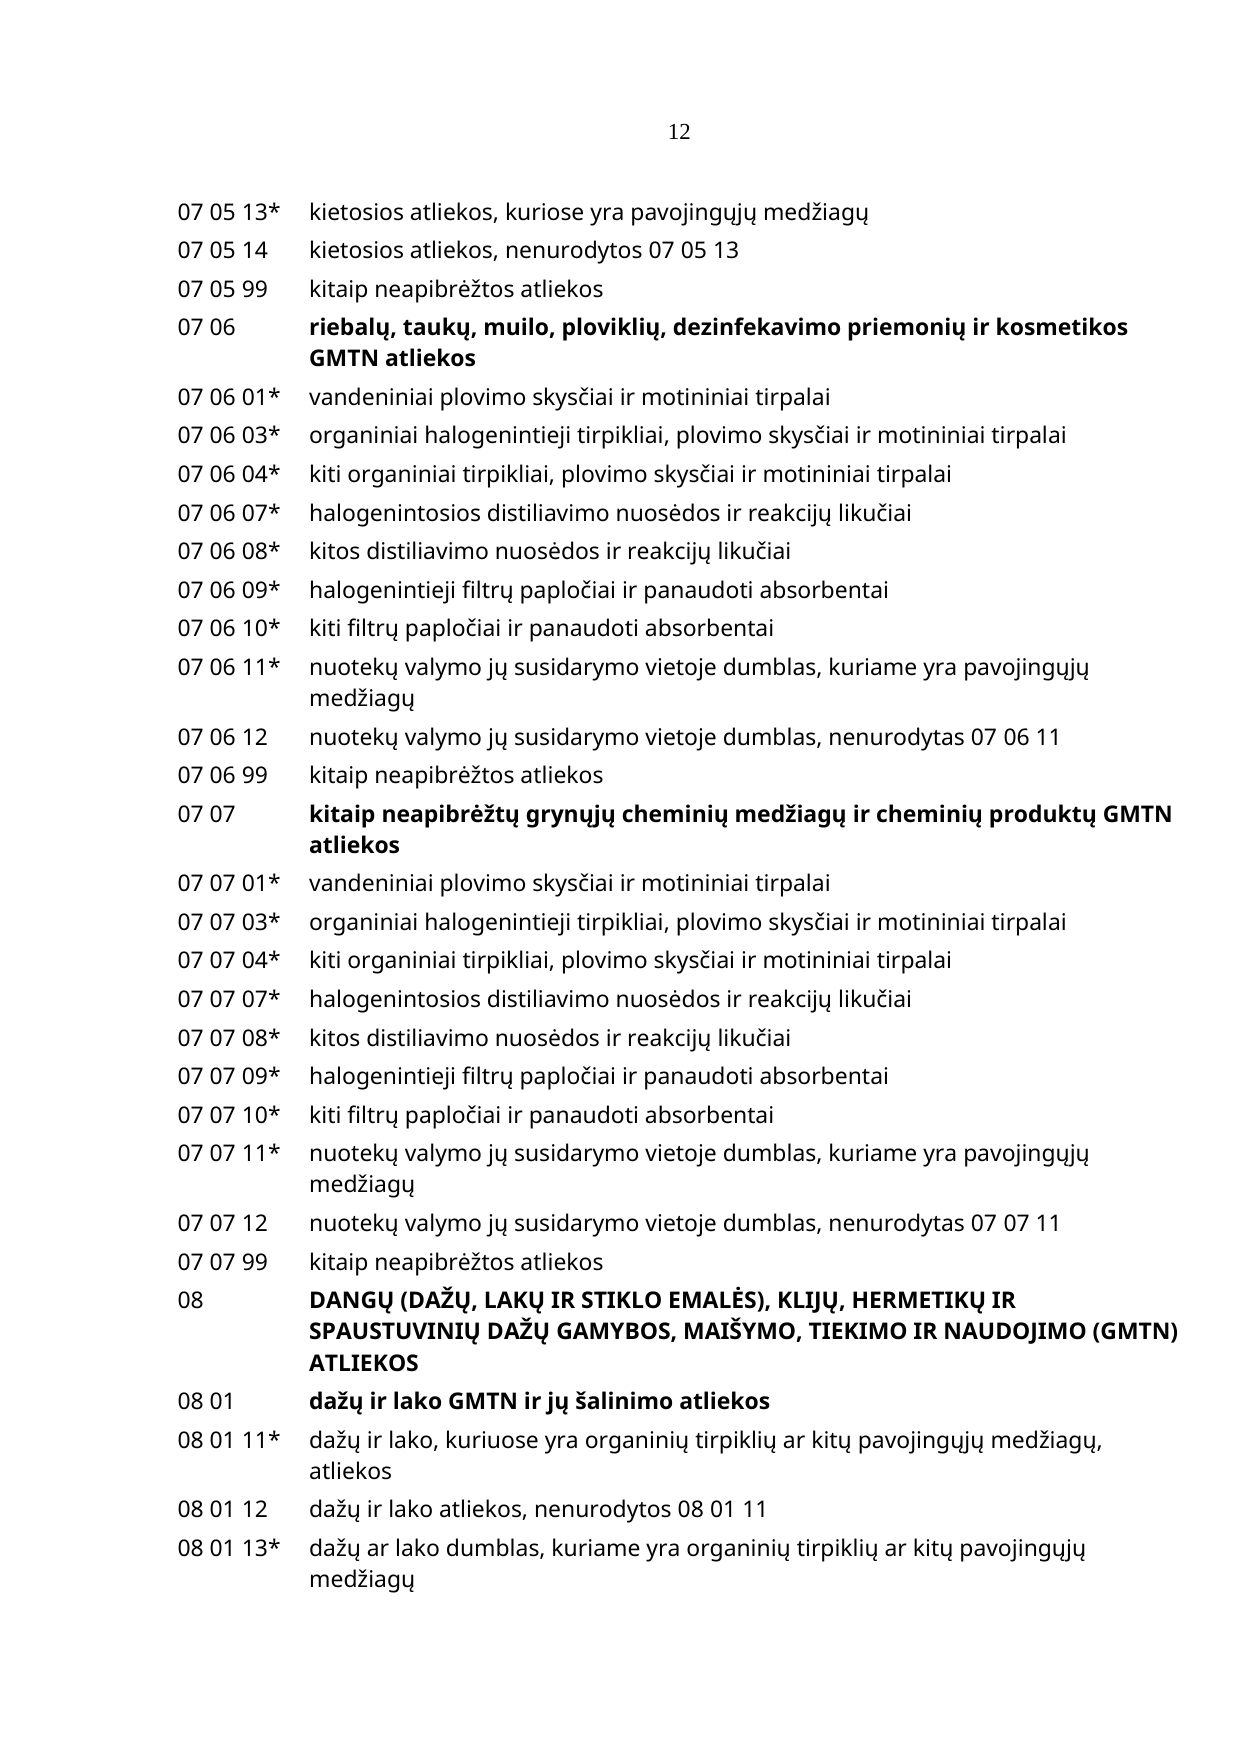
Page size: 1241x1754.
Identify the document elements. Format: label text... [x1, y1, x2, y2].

table_cell kietosios atliekos, nenurodytos 07 05 13 [309, 227, 1181, 265]
table_cell 07 07 03* [177, 899, 309, 937]
table_cell kiti filtrų papločiai ir panaudoti absorbentai [309, 1091, 1181, 1130]
table_cell 07 07 10* [177, 1091, 309, 1130]
table_cell 07 07 12 [177, 1200, 309, 1238]
table_cell 08 01 11* [177, 1416, 309, 1486]
table_cell kitaip neapibrėžtos atliekos [309, 1238, 1181, 1277]
table_cell 07 07 99 [177, 1238, 309, 1277]
table_cell kietosios atliekos, kuriose yra pavojingųjų medžiagų [309, 196, 1181, 227]
table_cell 07 07 [177, 790, 309, 860]
table_cell kiti filtrų papločiai ir panaudoti absorbentai [309, 605, 1181, 643]
table_cell 07 05 13* [177, 196, 309, 227]
table_cell kitos distiliavimo nuosėdos ir reakcijų likučiai [309, 528, 1181, 566]
table_cell 07 06 01* [177, 374, 309, 412]
table_cell 07 06 10* [177, 605, 309, 643]
table_cell 08 01 13* [177, 1525, 309, 1594]
table_cell 08 01 [177, 1378, 309, 1416]
table_cell 07 06 03* [177, 412, 309, 451]
table_cell organiniai halogenintieji tirpikliai, plovimo skysčiai ir motininiai tirpalai [309, 412, 1181, 451]
table_cell 07 06 04* [177, 451, 309, 489]
table_cell 07 07 04* [177, 937, 309, 976]
table_cell nuotekų valymo jų susidarymo vietoje dumblas, kuriame yra pavojingųjų medžiagų [309, 644, 1181, 713]
table_cell dažų ar lako dumblas, kuriame yra organinių tirpiklių ar kitų pavojingųjų medžiagų [309, 1525, 1181, 1594]
table_cell vandeniniai plovimo skysčiai ir motininiai tirpalai [309, 374, 1181, 412]
table_cell 07 06 09* [177, 566, 309, 605]
table_cell 07 06 11* [177, 644, 309, 713]
table_cell 07 05 14 [177, 227, 309, 265]
table_cell nuotekų valymo jų susidarymo vietoje dumblas, kuriame yra pavojingųjų medžiagų [309, 1130, 1181, 1200]
table_cell dažų ir lako, kuriuose yra organinių tirpiklių ar kitų pavojingųjų medžiagų, atliekos [309, 1416, 1181, 1486]
table_cell halogenintosios distiliavimo nuosėdos ir reakcijų likučiai [309, 489, 1181, 528]
table_cell 07 07 11* [177, 1130, 309, 1200]
table_cell nuotekų valymo jų susidarymo vietoje dumblas, nenurodytas 07 07 11 [309, 1200, 1181, 1238]
table_cell 07 06 99 [177, 752, 309, 790]
table_cell kitaip neapibrėžtos atliekos [309, 752, 1181, 790]
table_cell dažų ir lako GMTN ir jų šalinimo atliekos [309, 1378, 1181, 1416]
table_cell 07 05 99 [177, 265, 309, 304]
table_cell [177, 1595, 309, 1602]
table_cell kiti organiniai tirpikliai, plovimo skysčiai ir motininiai tirpalai [309, 451, 1181, 489]
table_cell halogenintieji filtrų papločiai ir panaudoti absorbentai [309, 566, 1181, 605]
table_cell nuotekų valymo jų susidarymo vietoje dumblas, nenurodytas 07 06 11 [309, 713, 1181, 752]
table_cell 07 06 08* [177, 528, 309, 566]
table_cell 07 07 08* [177, 1014, 309, 1053]
table_cell halogenintosios distiliavimo nuosėdos ir reakcijų likučiai [309, 976, 1181, 1014]
table_cell kitaip neapibrėžtų grynųjų cheminių medžiagų ir cheminių produktų GMTN atliekos [309, 790, 1181, 860]
table_cell 07 06 12 [177, 713, 309, 752]
table_cell dažų ir lako atliekos, nenurodytos 08 01 11 [309, 1486, 1181, 1525]
table_cell vandeniniai plovimo skysčiai ir motininiai tirpalai [309, 860, 1181, 899]
table_cell 07 06 07* [177, 489, 309, 528]
table_cell kiti organiniai tirpikliai, plovimo skysčiai ir motininiai tirpalai [309, 937, 1181, 976]
table_cell 07 06 [177, 304, 309, 374]
table_cell organiniai halogenintieji tirpikliai, plovimo skysčiai ir motininiai tirpalai [309, 899, 1181, 937]
table_cell riebalų, taukų, muilo, ploviklių, dezinfekavimo priemonių ir kosmetikos GMTN atliekos [309, 304, 1181, 374]
table_cell 07 07 01* [177, 860, 309, 899]
table_cell 07 07 07* [177, 976, 309, 1014]
table_cell [309, 1595, 1181, 1602]
table_cell kitaip neapibrėžtos atliekos [309, 265, 1181, 304]
table_cell DANGŲ (DAŽŲ, LAKŲ IR STIKLO EMALĖS), KLIJŲ, HERMETIKŲ IR SPAUSTUVINIŲ DAŽŲ GAMYBOS, MAIŠYMO, TIEKIMO IR NAUDOJIMO (GMTN) ATLIEKOS [309, 1277, 1181, 1378]
table_cell 08 01 12 [177, 1486, 309, 1525]
table_cell kitos distiliavimo nuosėdos ir reakcijų likučiai [309, 1014, 1181, 1053]
table_cell halogenintieji filtrų papločiai ir panaudoti absorbentai [309, 1053, 1181, 1091]
table_cell 08 [177, 1277, 309, 1378]
table_cell 07 07 09* [177, 1053, 309, 1091]
